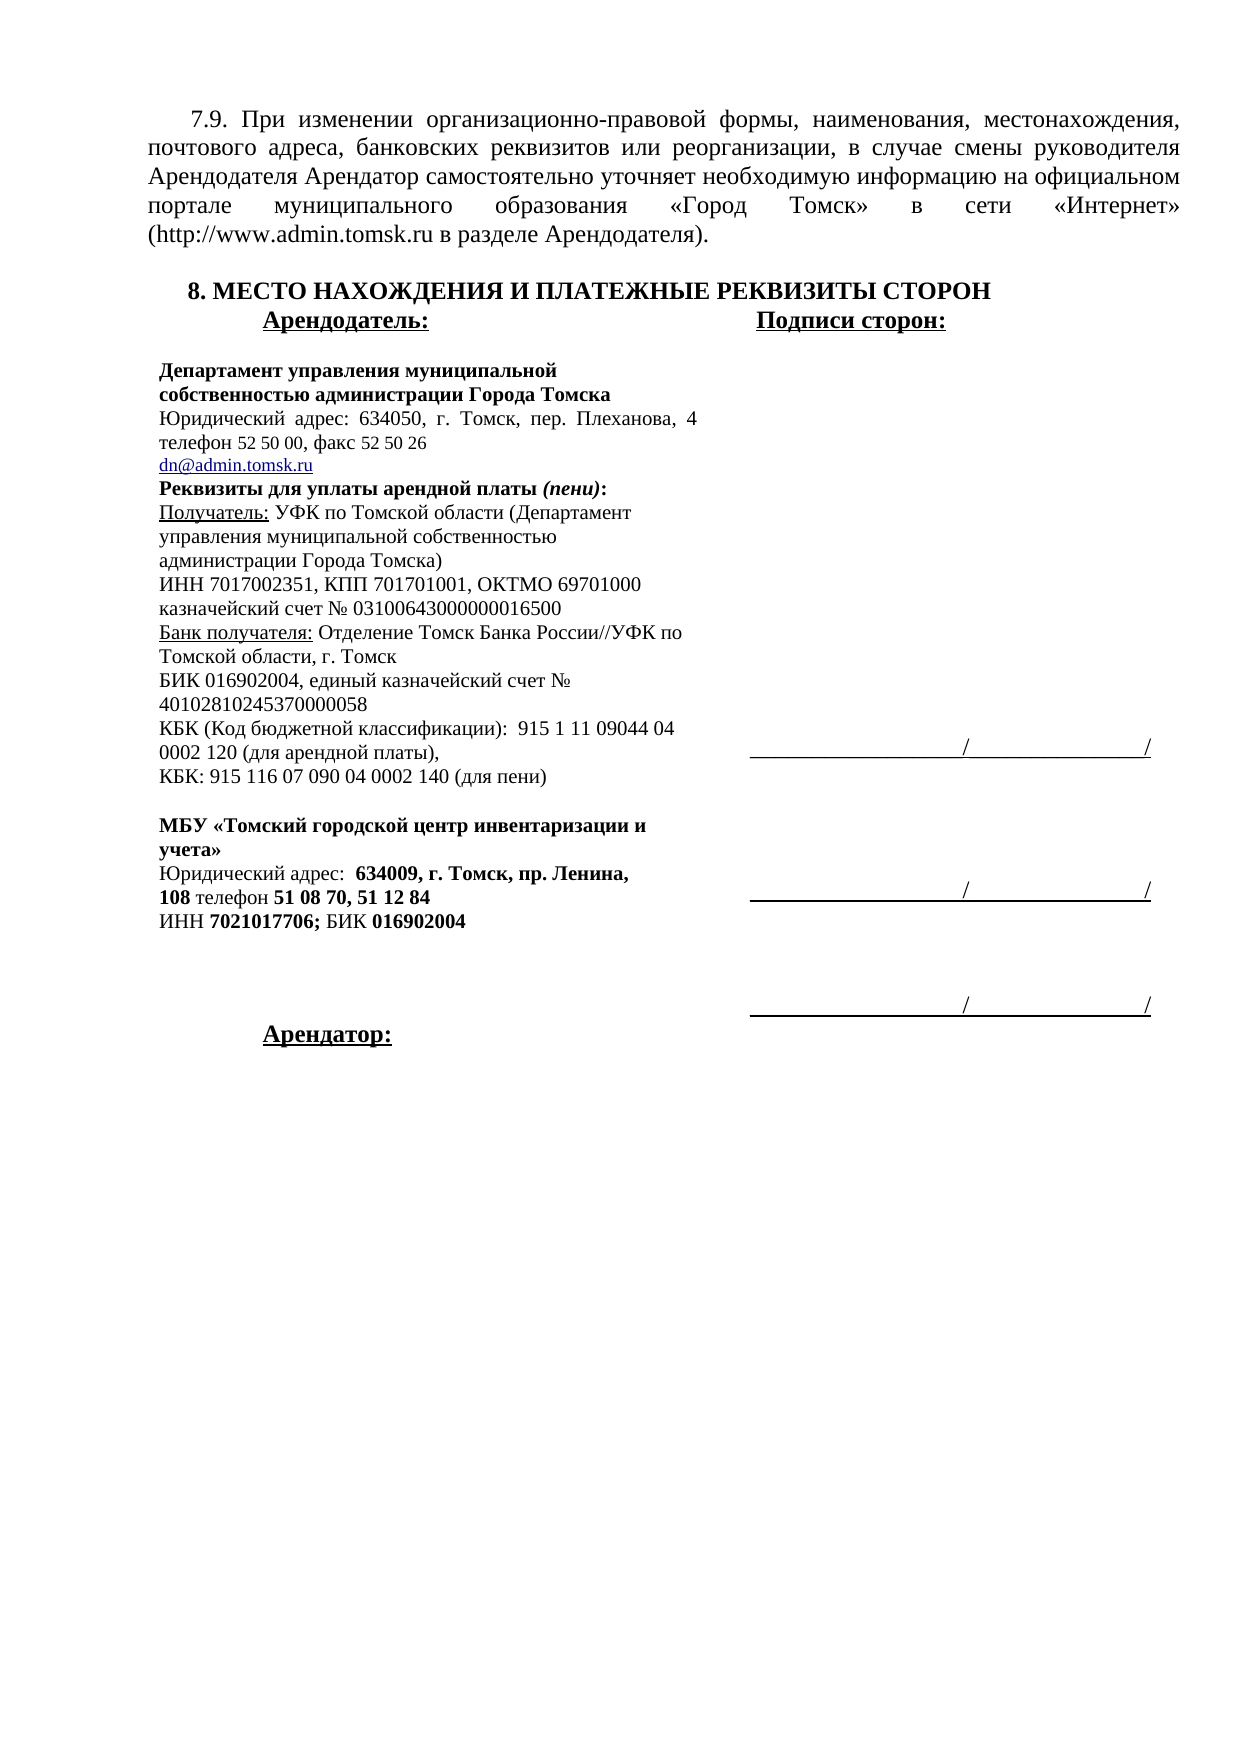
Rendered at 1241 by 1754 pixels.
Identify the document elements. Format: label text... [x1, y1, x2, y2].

table_header Подписи сторон: _________________/______________/ _________________/______________/ _________________/______________/ [739, 305, 1181, 1048]
text 8. МЕСТО НАХОЖДЕНИЯ И ПЛАТЕЖНЫЕ РЕКВИЗИТЫ СТОРОН [148, 276, 1181, 305]
table_header Арендодатель: Департамент управления муниципальной собственностью администрации Города Томска Юридический адрес: 634050, г. Томск, пер. Плеханова, 4 телефон 52 50 00, факс 52 50 26 dn@admin.tomsk.ru Реквизиты для уплаты арендной платы (пени): Получатель: УФК по Томской области (Департамент управления муниципальной собственностью администрации Города Томска) ИНН 7017002351, КПП 701701001, ОКТМО 69701000 казначейский счет № 03100643000000016500 Банк получателя: Отделение Томск Банка России//УФК по Томской области, г. Томск БИК 016902004, единый казначейский счет № 40102810245370000058 КБК (Код бюджетной классификации): 915 1 11 09044 04 0002 120 (для арендной платы), КБК: 915 116 07 090 04 0002 140 (для пени) МБУ «Томский городской центр инвентаризации и учета» Юридический адрес: 634009, г. Томск, пр. Ленина, 108 телефон 51 08 70, 51 12 84 ИНН 7021017706; БИК 016902004 Арендатор: [148, 305, 709, 1048]
text 7.9. При изменении организационно-правовой формы, наименования, местонахождения, почтового адреса, банковских реквизитов или реорганизации, в случае смены руководителя Арендодателя Арендатор самостоятельно уточняет необходимую информацию на официальном портале муниципального образования «Город Томск» в сети «Интернет» (http://www.admin.tomsk.ru в разделе Арендодателя). [148, 104, 1181, 247]
table_header [709, 305, 738, 1048]
